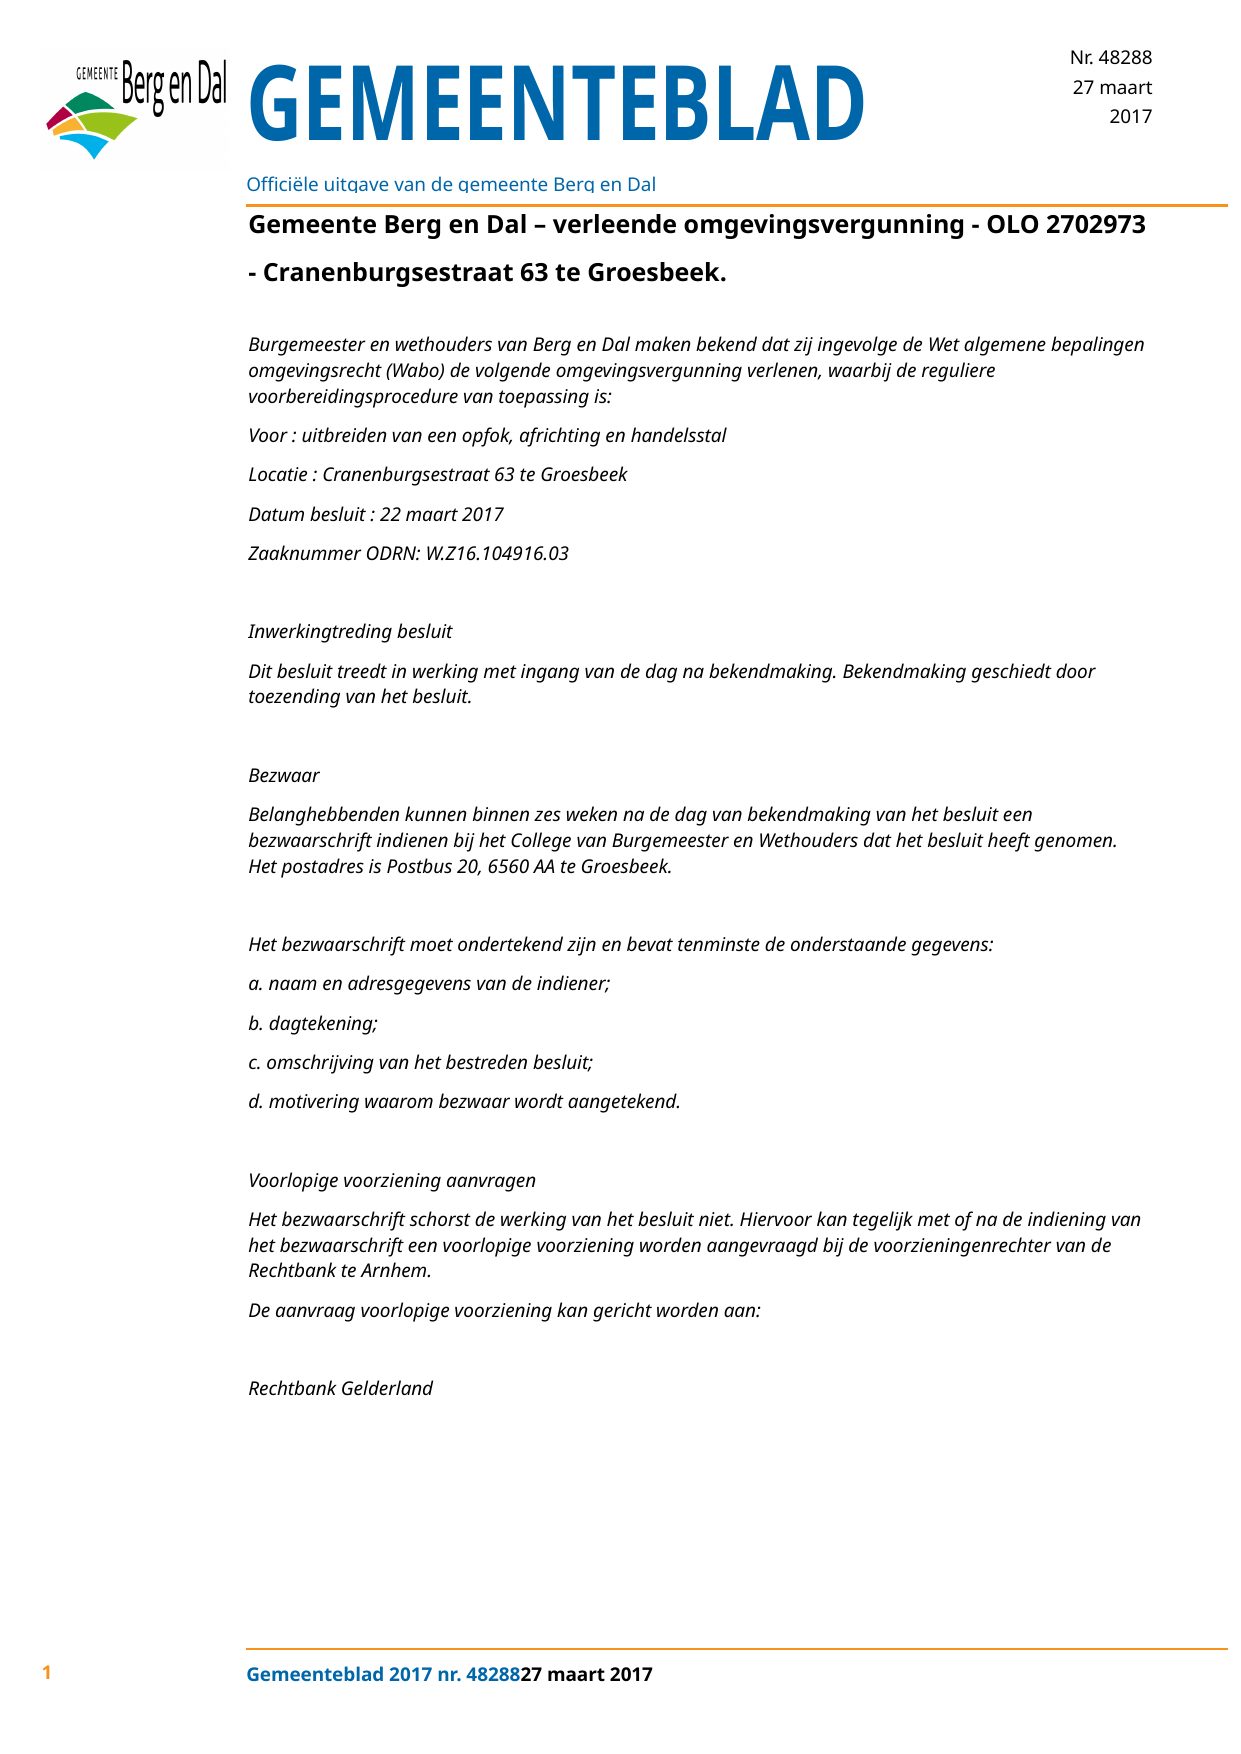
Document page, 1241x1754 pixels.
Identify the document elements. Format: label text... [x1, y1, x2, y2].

text De aanvraag voorlopige voorziening kan gericht worden aan: [248, 1297, 1152, 1323]
text Voorlopige voorziening aanvragen [248, 1167, 1152, 1193]
text a. naam en adresgegevens van de indiener; [248, 971, 1152, 996]
picture [41, 47, 231, 172]
text c. omschrijving van het bestreden besluit; [248, 1049, 1152, 1075]
text Locatie : Cranenburgsestraat 63 te Groesbeek [248, 461, 1152, 487]
text d. motivering waarom bezwaar wordt aangetekend. [248, 1088, 1152, 1114]
text Het bezwaarschrift moet ondertekend zijn en bevat tenminste de onderstaande gegevens: [248, 931, 1152, 957]
text b. dagtekening; [248, 1010, 1152, 1036]
text Het bezwaarschrift schorst de werking van het besluit niet. Hiervoor kan tegelijk met of na de indiening van het bezwaarschrift een voorlopige voorziening worden aangevraagd bij de voorzieningenrechter van de Rechtbank te Arnhem. [248, 1206, 1152, 1283]
text Datum besluit : 22 maart 2017 [248, 501, 1152, 526]
text Belanghebbenden kunnen binnen zes weken na de dag van bekendmaking van het besluit een bezwaarschrift indienen bij het College van Burgemeester en Wethouders dat het besluit heeft genomen. Het postadres is Postbus 20, 6560 AA te Groesbeek. [248, 801, 1152, 878]
text Dit besluit treedt in werking met ingang van de dag na bekendmaking. Bekendmaking geschiedt door toezending van het besluit. [248, 658, 1152, 709]
text Zaaknummer ODRN: W.Z16.104916.03 [248, 540, 1152, 566]
text Voor : uitbreiden van een opfok, africhting en handelsstal [248, 422, 1152, 448]
text Burgemeester en wethouders van Berg en Dal maken bekend dat zij ingevolge de Wet algemene bepalingen omgevingsrecht (Wabo) de volgende omgevingsvergunning verlenen, waarbij de reguliere voorbereidingsprocedure van toepassing is: [248, 331, 1152, 409]
text Rechtbank Gelderland [248, 1376, 1152, 1401]
text Inwerkingtreding besluit [248, 618, 1152, 644]
text Gemeente Berg en Dal – verleende omgevingsvergunning - OLO 2702973 - Cranenburgsestraat 63 te Groesbeek. [248, 207, 1152, 288]
text Bezwaar [248, 762, 1152, 788]
